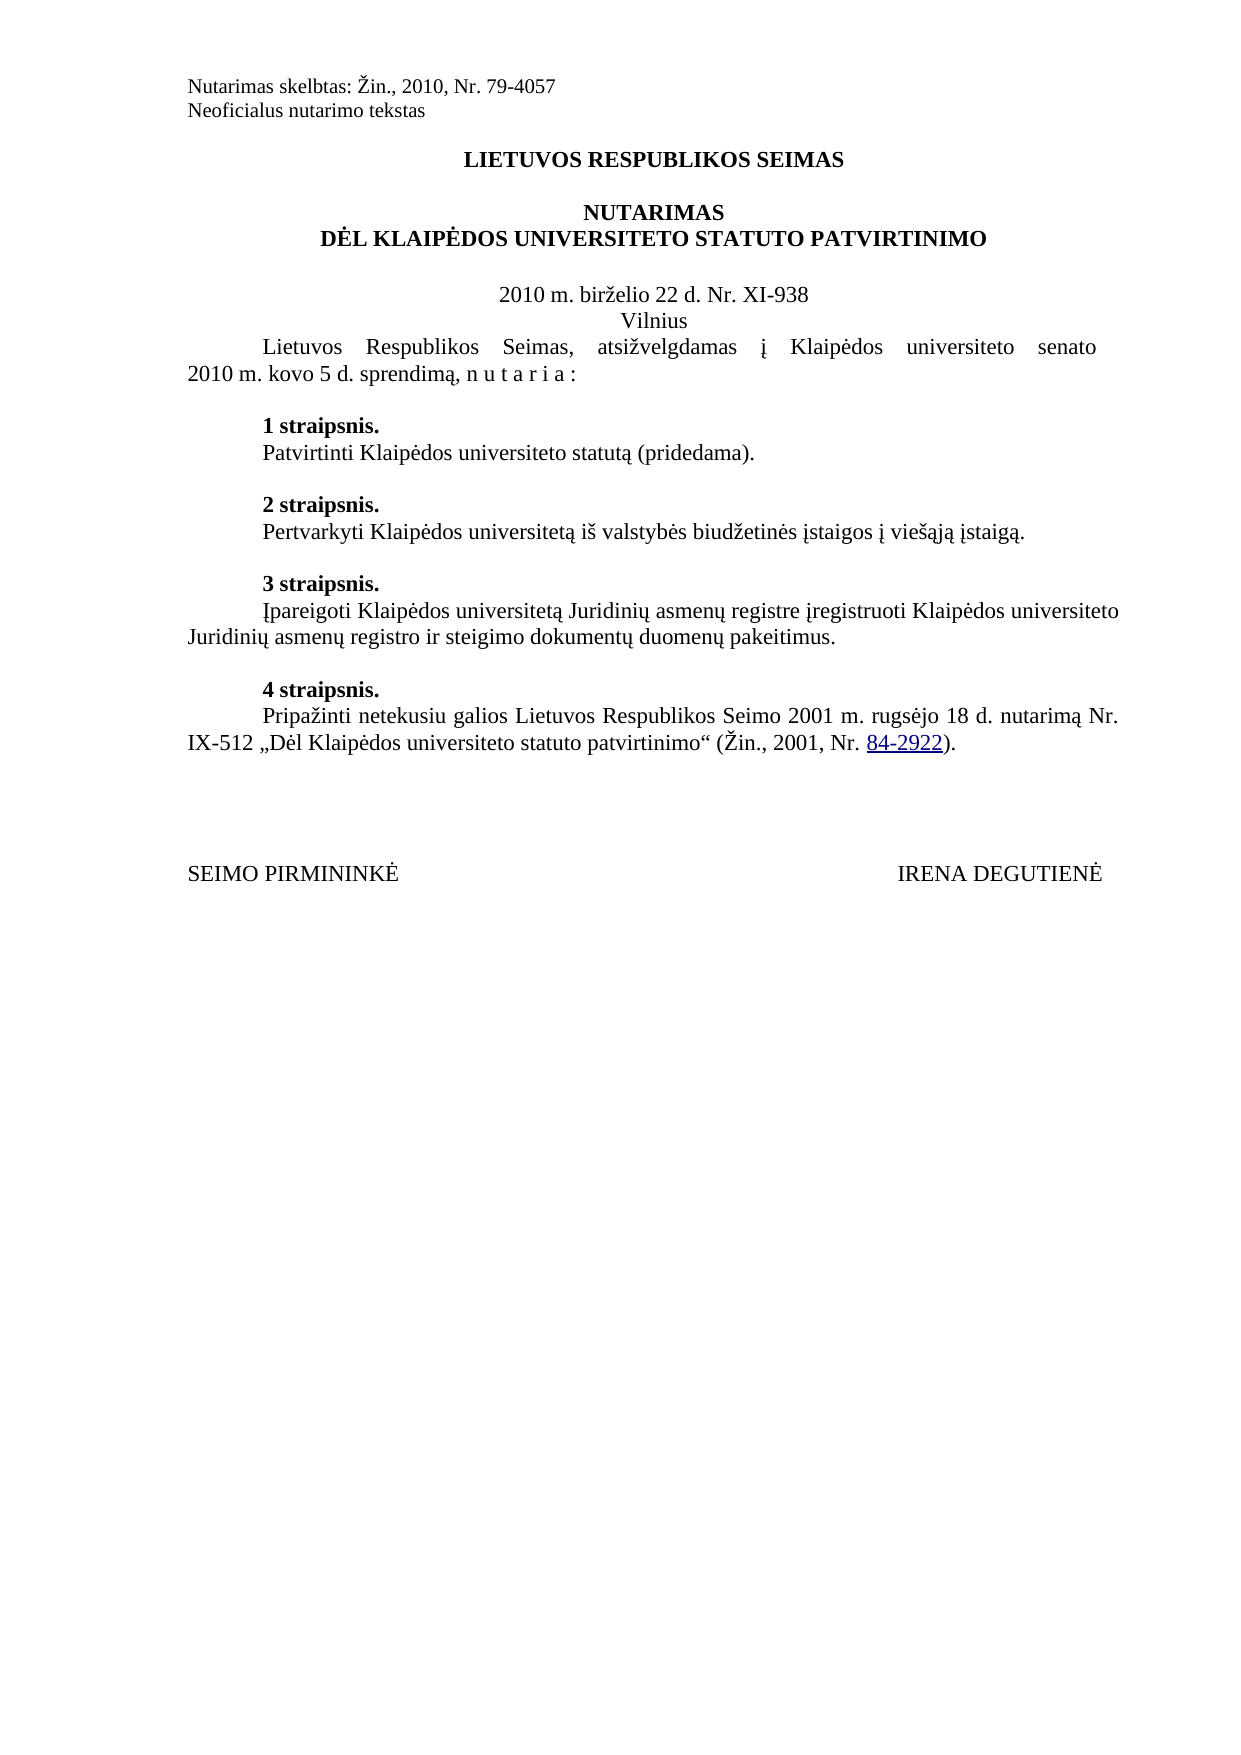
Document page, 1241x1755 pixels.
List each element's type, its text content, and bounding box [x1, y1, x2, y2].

text Įpareigoti Klaipėdos universitetą Juridinių asmenų registre įregistruoti Klaipėdos universiteto Juridinių asmenų registro ir steigimo dokumentų duomenų pakeitimus. [187, 597, 1120, 649]
text Nutarimas skelbtas: Žin., 2010, Nr. 79-4057 [187, 74, 1120, 98]
text Neoficialus nutarimo tekstas [187, 98, 1120, 122]
text Pripažinti netekusiu galios Lietuvos Respublikos Seimo 2001 m. rugsėjo 18 d. nutarimą Nr. IX-512 „Dėl Klaipėdos universiteto statuto patvirtinimo“ (Žin., 2001, Nr. 84-2922). [187, 702, 1120, 755]
text NUTARIMAS [187, 199, 1120, 225]
text Lietuvos Respublikos Seimas, atsižvelgdamas į Klaipėdos universiteto senato 2010 m. kovo 5 d. sprendimą, n u t a r i a : [187, 333, 1120, 386]
text 3 straipsnis. [187, 571, 1120, 597]
text 2 straipsnis. [187, 491, 1120, 518]
text 1 straipsnis. [187, 412, 1120, 439]
text Patvirtinti Klaipėdos universiteto statutą (pridedama). [187, 439, 1120, 465]
text 4 straipsnis. [187, 676, 1120, 702]
text Pertvarkyti Klaipėdos universitetą iš valstybės biudžetinės įstaigos į viešąją įstaigą. [187, 518, 1120, 544]
text LIETUVOS RESPUBLIKOS SEIMAS [187, 146, 1120, 172]
text Seimo Pirmininkė Irena Degutienė [187, 860, 1120, 887]
text 2010 m. birželio 22 d. Nr. XI-938 Vilnius [187, 281, 1120, 333]
text DĖL KLAIPĖDOS UNIVERSITETO STATUTO PATVIRTINIMO [187, 225, 1120, 251]
